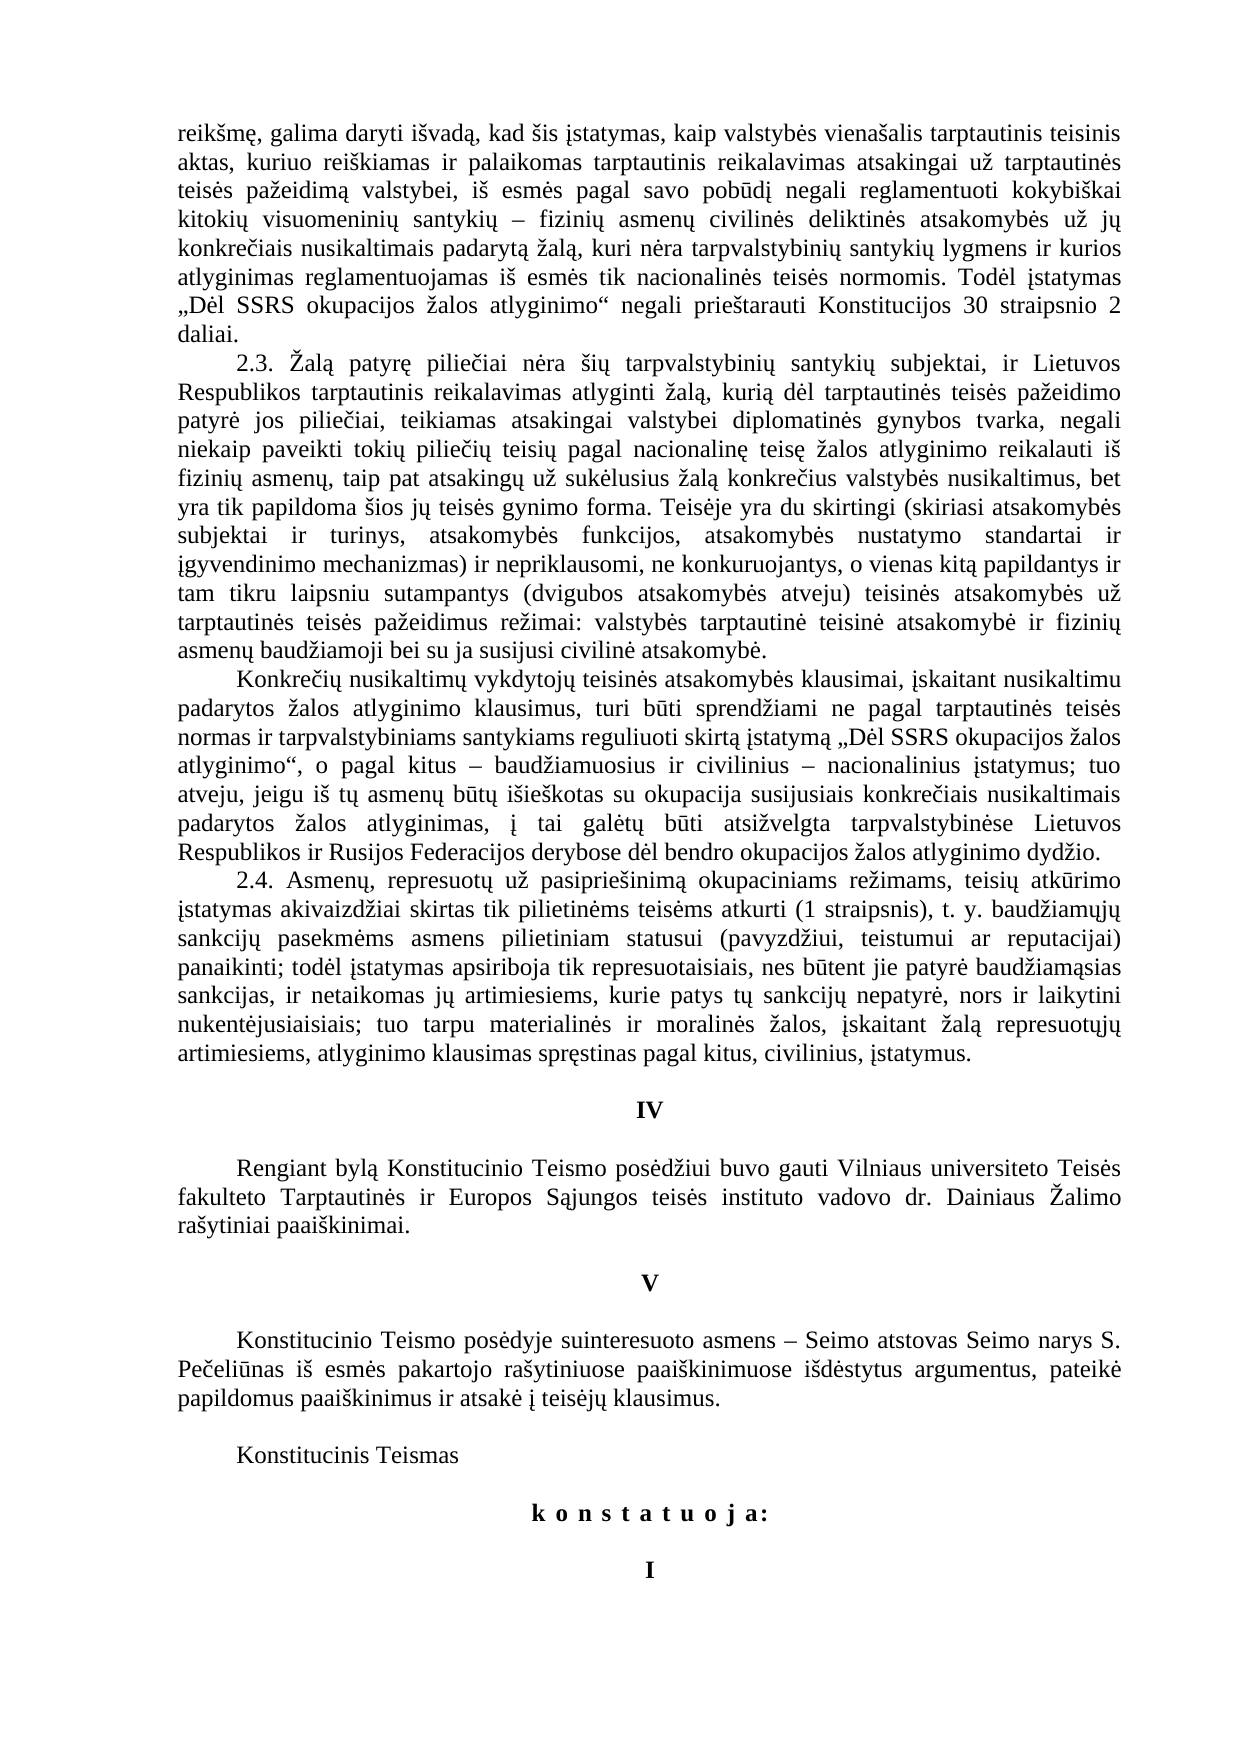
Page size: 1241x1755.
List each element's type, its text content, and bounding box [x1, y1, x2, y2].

text I [177, 1556, 1122, 1584]
text 2.3. Žalą patyrę piliečiai nėra šių tarpvalstybinių santykių subjektai, ir Lietuvos Respublikos tarptautinis reikalavimas atlyginti žalą, kurią dėl tarptautinės teisės pažeidimo patyrė jos piliečiai, teikiamas atsakingai valstybei diplomatinės gynybos tvarka, negali niekaip paveikti tokių piliečių teisių pagal nacionalinę teisę žalos atlyginimo reikalauti iš fizinių asmenų, taip pat atsakingų už sukėlusius žalą konkrečius valstybės nusikaltimus, bet yra tik papildoma šios jų teisės gynimo forma. Teisėje yra du skirtingi (skiriasi atsakomybės subjektai ir turinys, atsakomybės funkcijos, atsakomybės nustatymo standartai ir įgyvendinimo mechanizmas) ir nepriklausomi, ne konkuruojantys, o vienas kitą papildantys ir tam tikru laipsniu sutampantys (dvigubos atsakomybės atveju) teisinės atsakomybės už tarptautinės teisės pažeidimus režimai: valstybės tarptautinė teisinė atsakomybė ir fizinių asmenų baudžiamoji bei su ja susijusi civilinė atsakomybė. [177, 348, 1122, 664]
text V [177, 1268, 1122, 1297]
text 2.4. Asmenų, represuotų už pasipriešinimą okupaciniams režimams, teisių atkūrimo įstatymas akivaizdžiai skirtas tik pilietinėms teisėms atkurti (1 straipsnis), t. y. baudžiamųjų sankcijų pasekmėms asmens pilietiniam statusui (pavyzdžiui, teistumui ar reputacijai) panaikinti; todėl įstatymas apsiriboja tik represuotaisiais, nes būtent jie patyrė baudžiamąsias sankcijas, ir netaikomas jų artimiesiems, kurie patys tų sankcijų nepatyrė, nors ir laikytini nukentėjusiaisiais; tuo tarpu materialinės ir moralinės žalos, įskaitant žalą represuotųjų artimiesiems, atlyginimo klausimas spręstinas pagal kitus, civilinius, įstatymus. [177, 866, 1122, 1067]
text Rengiant bylą Konstitucinio Teismo posėdžiui buvo gauti Vilniaus universiteto Teisės fakulteto Tarptautinės ir Europos Sąjungos teisės instituto vadovo dr. Dainiaus Žalimo rašytiniai paaiškinimai. [177, 1153, 1122, 1239]
text Konstitucinis Teismas [177, 1441, 1122, 1469]
text Konstitucinio Teismo posėdyje suinteresuoto asmens – Seimo atstovas Seimo narys S. Pečeliūnas iš esmės pakartojo rašytiniuose paaiškinimuose išdėstytus argumentus, pateikė papildomus paaiškinimus ir atsakė į teisėjų klausimus. [177, 1326, 1122, 1412]
text reikšmę, galima daryti išvadą, kad šis įstatymas, kaip valstybės vienašalis tarptautinis teisinis aktas, kuriuo reiškiamas ir palaikomas tarptautinis reikalavimas atsakingai už tarptautinės teisės pažeidimą valstybei, iš esmės pagal savo pobūdį negali reglamentuoti kokybiškai kitokių visuomeninių santykių – fizinių asmenų civilinės deliktinės atsakomybės už jų konkrečiais nusikaltimais padarytą žalą, kuri nėra tarpvalstybinių santykių lygmens ir kurios atlyginimas reglamentuojamas iš esmės tik nacionalinės teisės normomis. Todėl įstatymas „Dėl SSRS okupacijos žalos atlyginimo“ negali prieštarauti Konstitucijos 30 straipsnio 2 daliai. [177, 118, 1122, 348]
text k o n s t a t u o j a: [177, 1498, 1122, 1527]
text Konkrečių nusikaltimų vykdytojų teisinės atsakomybės klausimai, įskaitant nusikaltimu padarytos žalos atlyginimo klausimus, turi būti sprendžiami ne pagal tarptautinės teisės normas ir tarpvalstybiniams santykiams reguliuoti skirtą įstatymą „Dėl SSRS okupacijos žalos atlyginimo“, o pagal kitus – baudžiamuosius ir civilinius – nacionalinius įstatymus; tuo atveju, jeigu iš tų asmenų būtų išieškotas su okupacija susijusiais konkrečiais nusikaltimais padarytos žalos atlyginimas, į tai galėtų būti atsižvelgta tarpvalstybinėse Lietuvos Respublikos ir Rusijos Federacijos derybose dėl bendro okupacijos žalos atlyginimo dydžio. [177, 664, 1122, 866]
text IV [177, 1096, 1122, 1124]
